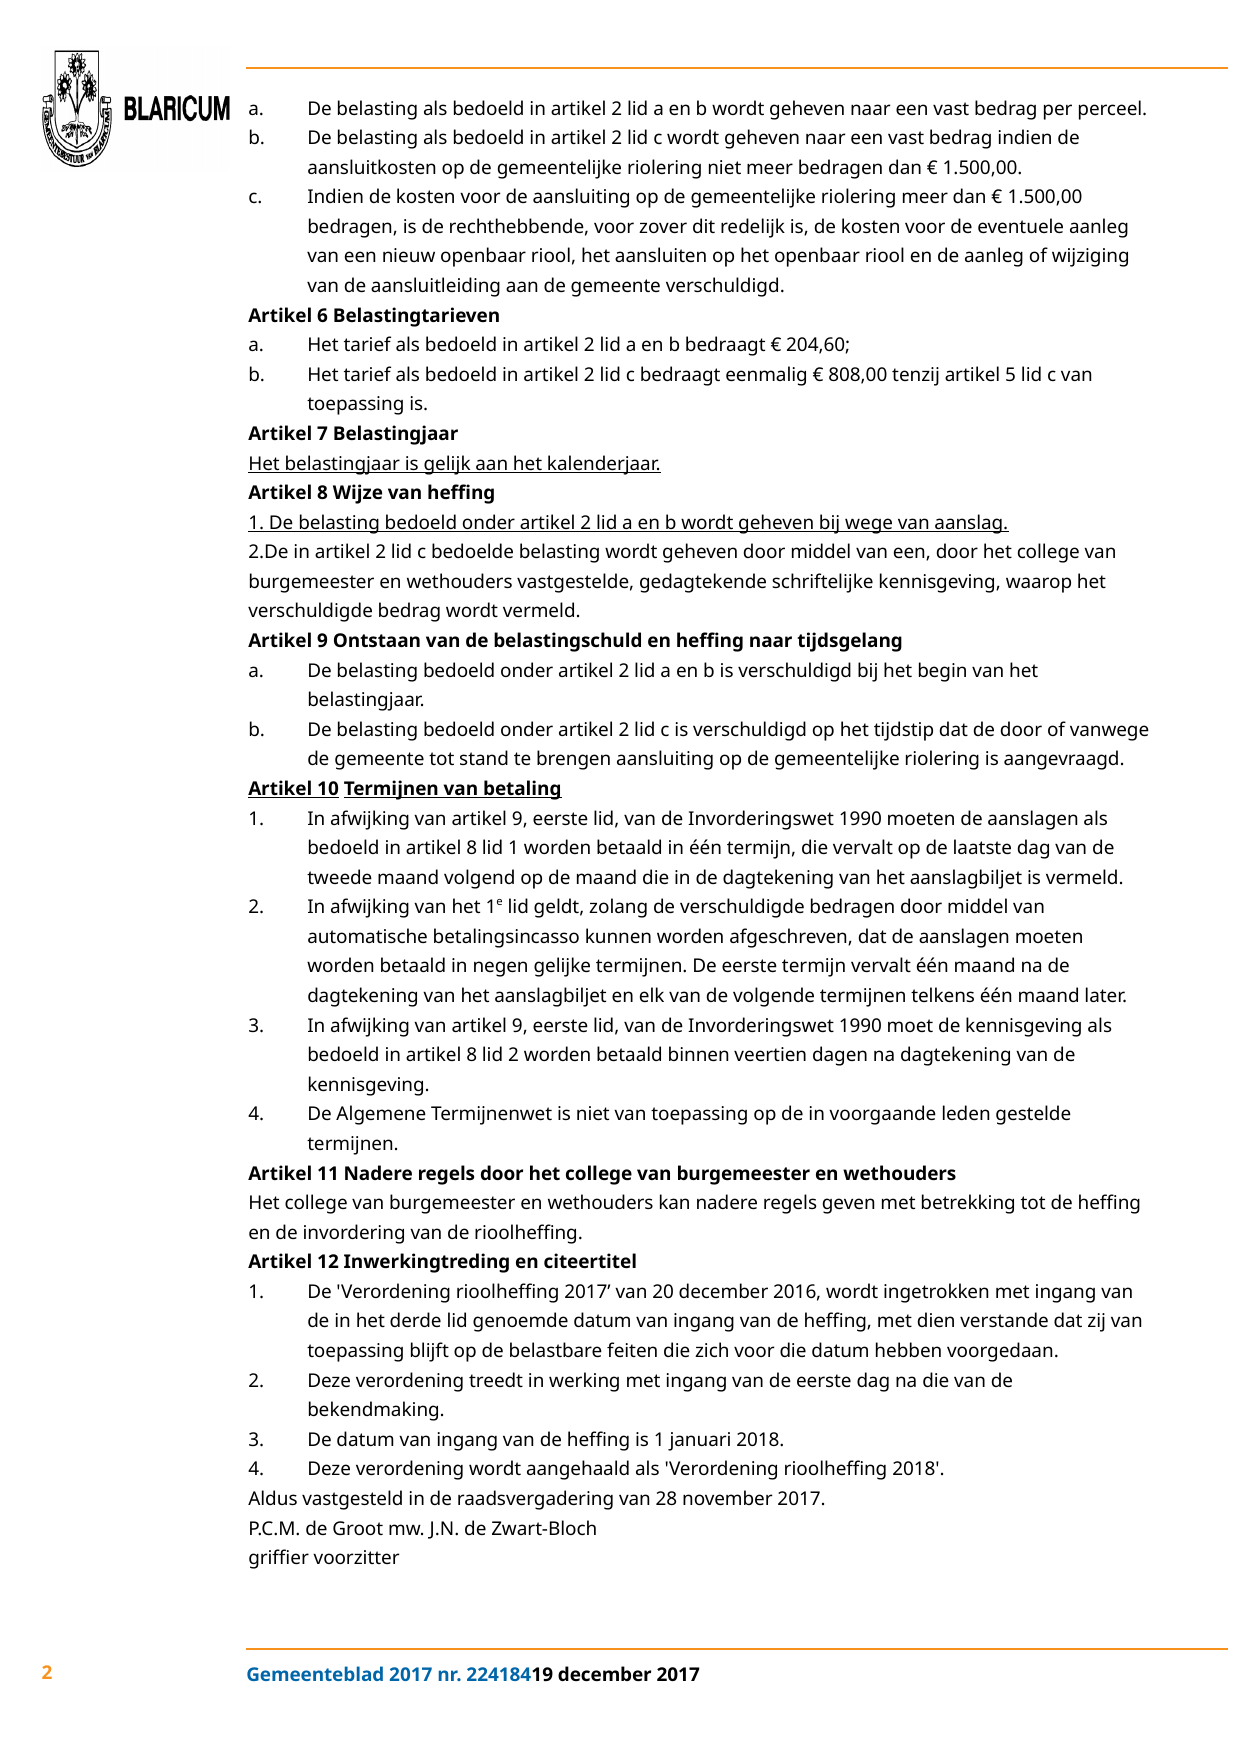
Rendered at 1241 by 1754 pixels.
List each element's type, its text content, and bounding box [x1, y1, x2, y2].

list De belasting bedoeld onder artikel 2 lid c is verschuldigd op het tijdstip dat de door of vanwege de gemeente tot stand te brengen aansluiting op de gemeentelijke riolering is aangevraagd. [248, 716, 1152, 771]
list De datum van ingang van de heffing is 1 januari 2018. [248, 1426, 1152, 1452]
list Het tarief als bedoeld in artikel 2 lid a en b bedraagt € 204,60; [248, 331, 1152, 357]
list Deze verordening wordt aangehaald als 'Verordening rioolheffing 2018'. [248, 1456, 1152, 1481]
list In afwijking van artikel 9, eerste lid, van de Invorderingswet 1990 moeten de aanslagen als bedoeld in artikel 8 lid 1 worden betaald in één termijn, die vervalt op de laatste dag van de tweede maand volgend op de maand die in de dagtekening van het aanslagbiljet is vermeld. [248, 805, 1152, 890]
text 1. De belasting bedoeld onder artikel 2 lid a en b wordt geheven bij wege van aanslag. [248, 509, 1152, 535]
list In afwijking van artikel 9, eerste lid, van de Invorderingswet 1990 moet de kennisgeving als bedoeld in artikel 8 lid 2 worden betaald binnen veertien dagen na dagtekening van de kennisgeving. [248, 1012, 1152, 1097]
text Het belastingjaar is gelijk aan het kalenderjaar. [248, 450, 1152, 476]
list De belasting als bedoeld in artikel 2 lid a en b wordt geheven naar een vast bedrag per perceel. [248, 95, 1152, 121]
text Aldus vastgesteld in de raadsvergadering van 28 november 2017. [248, 1485, 1152, 1511]
text Het college van burgemeester en wethouders kan nadere regels geven met betrekking tot de heffing en de invordering van de rioolheffing. [248, 1189, 1152, 1245]
text 2.De in artikel 2 lid c bedoelde belasting wordt geheven door middel van een, door het college van burgemeester en wethouders vastgestelde, gedagtekende schriftelijke kennisgeving, waarop het verschuldigde bedrag wordt vermeld. [248, 538, 1152, 623]
list De Algemene Termijnenwet is niet van toepassing op de in voorgaande leden gestelde termijnen. [248, 1101, 1152, 1156]
list In afwijking van het 1e lid geldt, zolang de verschuldigde bedragen door middel van automatische betalingsincasso kunnen worden afgeschreven, dat de aanslagen moeten worden betaald in negen gelijke termijnen. De eerste termijn vervalt één maand na de dagtekening van het aanslagbiljet en elk van de volgende termijnen telkens één maand later. [248, 893, 1152, 1008]
picture [41, 47, 231, 172]
text P.C.M. de Groot mw. J.N. de Zwart-Bloch [248, 1515, 1152, 1541]
text Artikel 6 Belastingtarieven [248, 302, 1152, 328]
text griffier voorzitter [248, 1544, 1152, 1570]
text Artikel 12 Inwerkingtreding en citeertitel [248, 1248, 1152, 1274]
list Indien de kosten voor de aansluiting op de gemeentelijke riolering meer dan € 1.500,00 bedragen, is de rechthebbende, voor zover dit redelijk is, de kosten voor de eventuele aanleg van een nieuw openbaar riool, het aansluiten op het openbaar riool en de aanleg of wijziging van de aansluitleiding aan de gemeente verschuldigd. [248, 183, 1152, 298]
list De 'Verordening rioolheffing 2017’ van 20 december 2016, wordt ingetrokken met ingang van de in het derde lid genoemde datum van ingang van de heffing, met dien verstande dat zij van toepassing blijft op de belastbare feiten die zich voor die datum hebben voorgedaan. [248, 1278, 1152, 1363]
list Het tarief als bedoeld in artikel 2 lid c bedraagt eenmalig € 808,00 tenzij artikel 5 lid c van toepassing is. [248, 361, 1152, 416]
list De belasting bedoeld onder artikel 2 lid a en b is verschuldigd bij het begin van het belastingjaar. [248, 657, 1152, 712]
list De belasting als bedoeld in artikel 2 lid c wordt geheven naar een vast bedrag indien de aansluitkosten op de gemeentelijke riolering niet meer bedragen dan € 1.500,00. [248, 124, 1152, 180]
text Artikel 9 Ontstaan van de belastingschuld en heffing naar tijdsgelang [248, 627, 1152, 653]
text Artikel 7 Belastingjaar [248, 420, 1152, 446]
text Artikel 10 Termijnen van betaling [248, 775, 1152, 801]
list Deze verordening treedt in werking met ingang van de eerste dag na die van de bekendmaking. [248, 1367, 1152, 1422]
text Artikel 11 Nadere regels door het college van burgemeester en wethouders [248, 1160, 1152, 1186]
text Artikel 8 Wijze van heffing [248, 479, 1152, 505]
